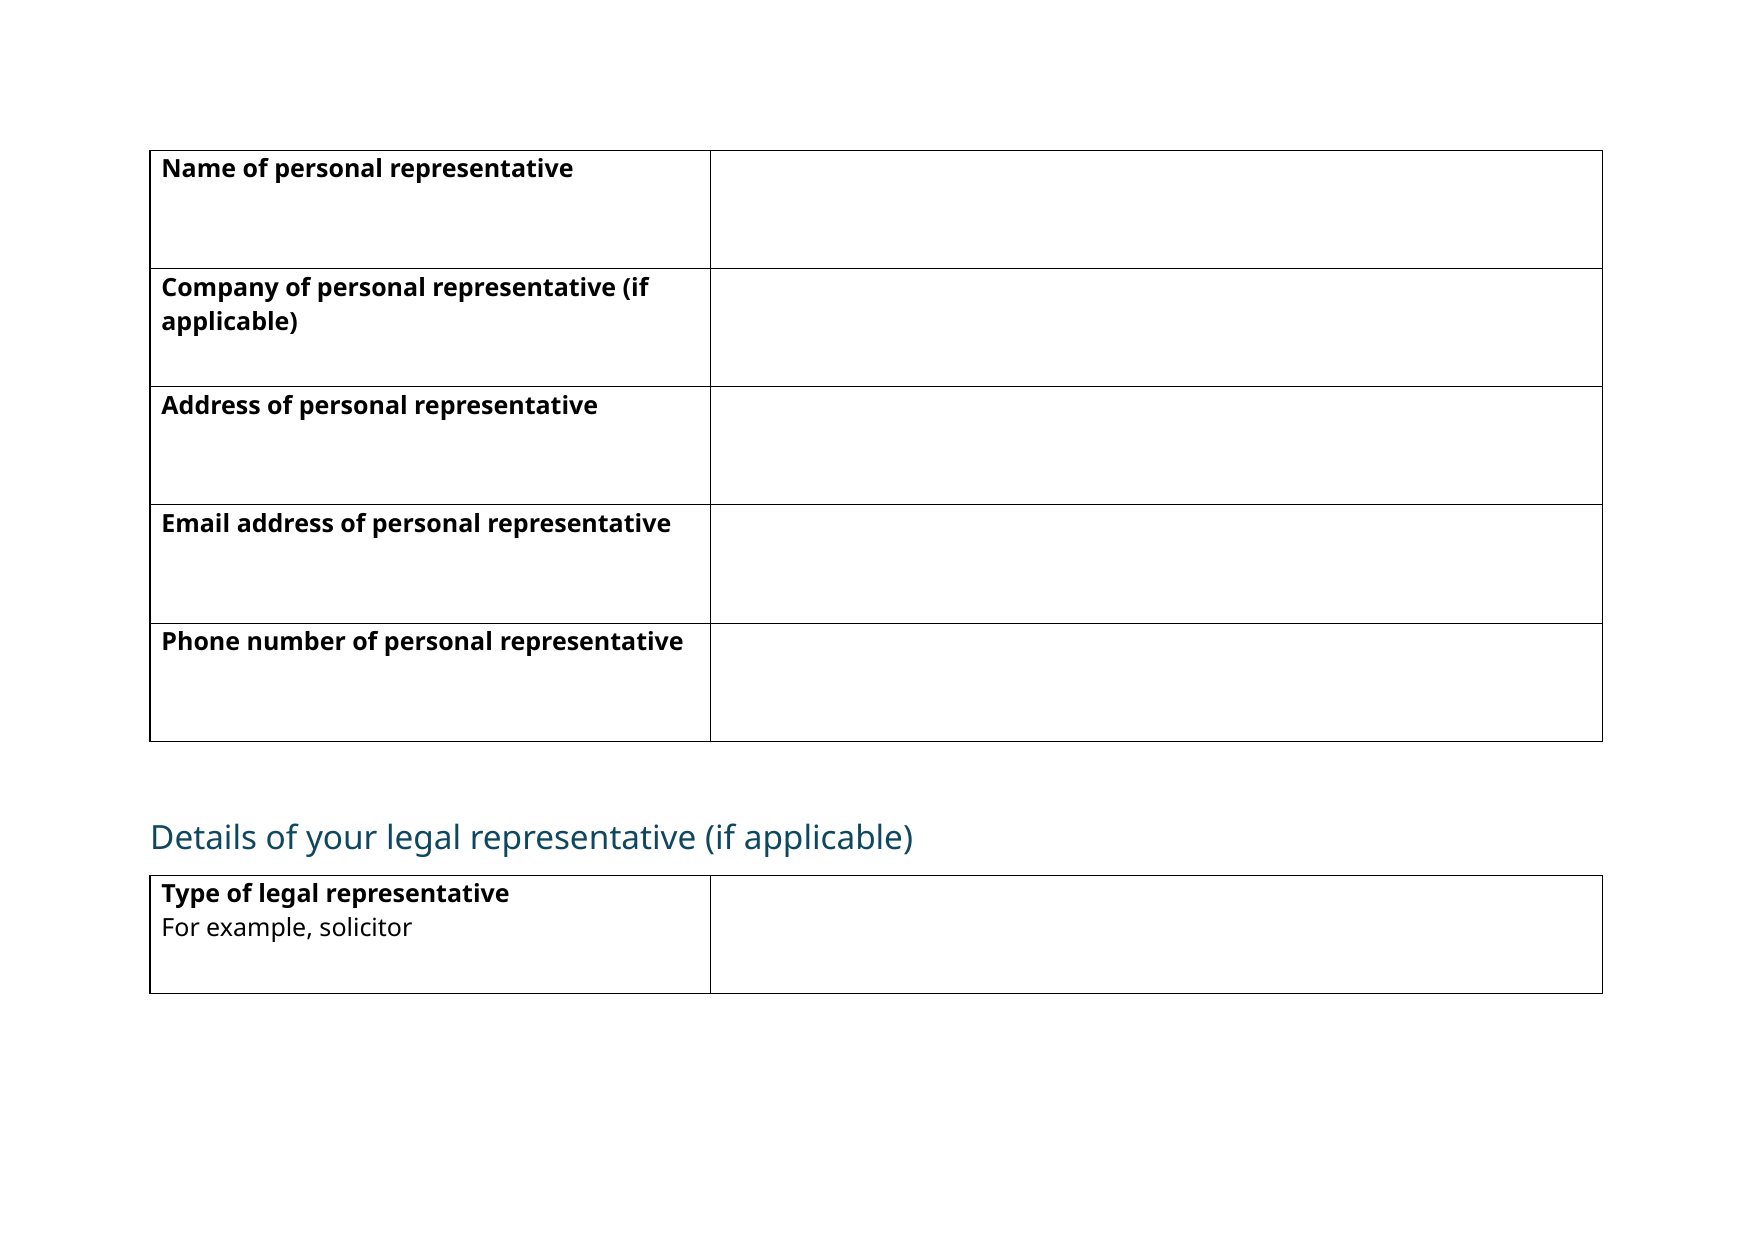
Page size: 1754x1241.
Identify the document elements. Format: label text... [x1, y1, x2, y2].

table_cell [711, 269, 1602, 386]
table_cell Address of personal representative [151, 387, 710, 504]
table_header [711, 876, 1602, 993]
table_cell [711, 151, 1602, 268]
table_cell Name of personal representative [151, 151, 710, 268]
table_cell [711, 387, 1602, 504]
subtitle Details of your legal representative (if applicable) [150, 814, 1604, 859]
table_cell [711, 505, 1602, 622]
table_cell [711, 624, 1602, 741]
table_cell Email address of personal representative [151, 505, 710, 622]
table_cell Phone number of personal representative [151, 624, 710, 741]
table_header Type of legal representative For example, solicitor [151, 876, 710, 993]
table_cell Company of personal representative (if applicable) [151, 269, 710, 386]
